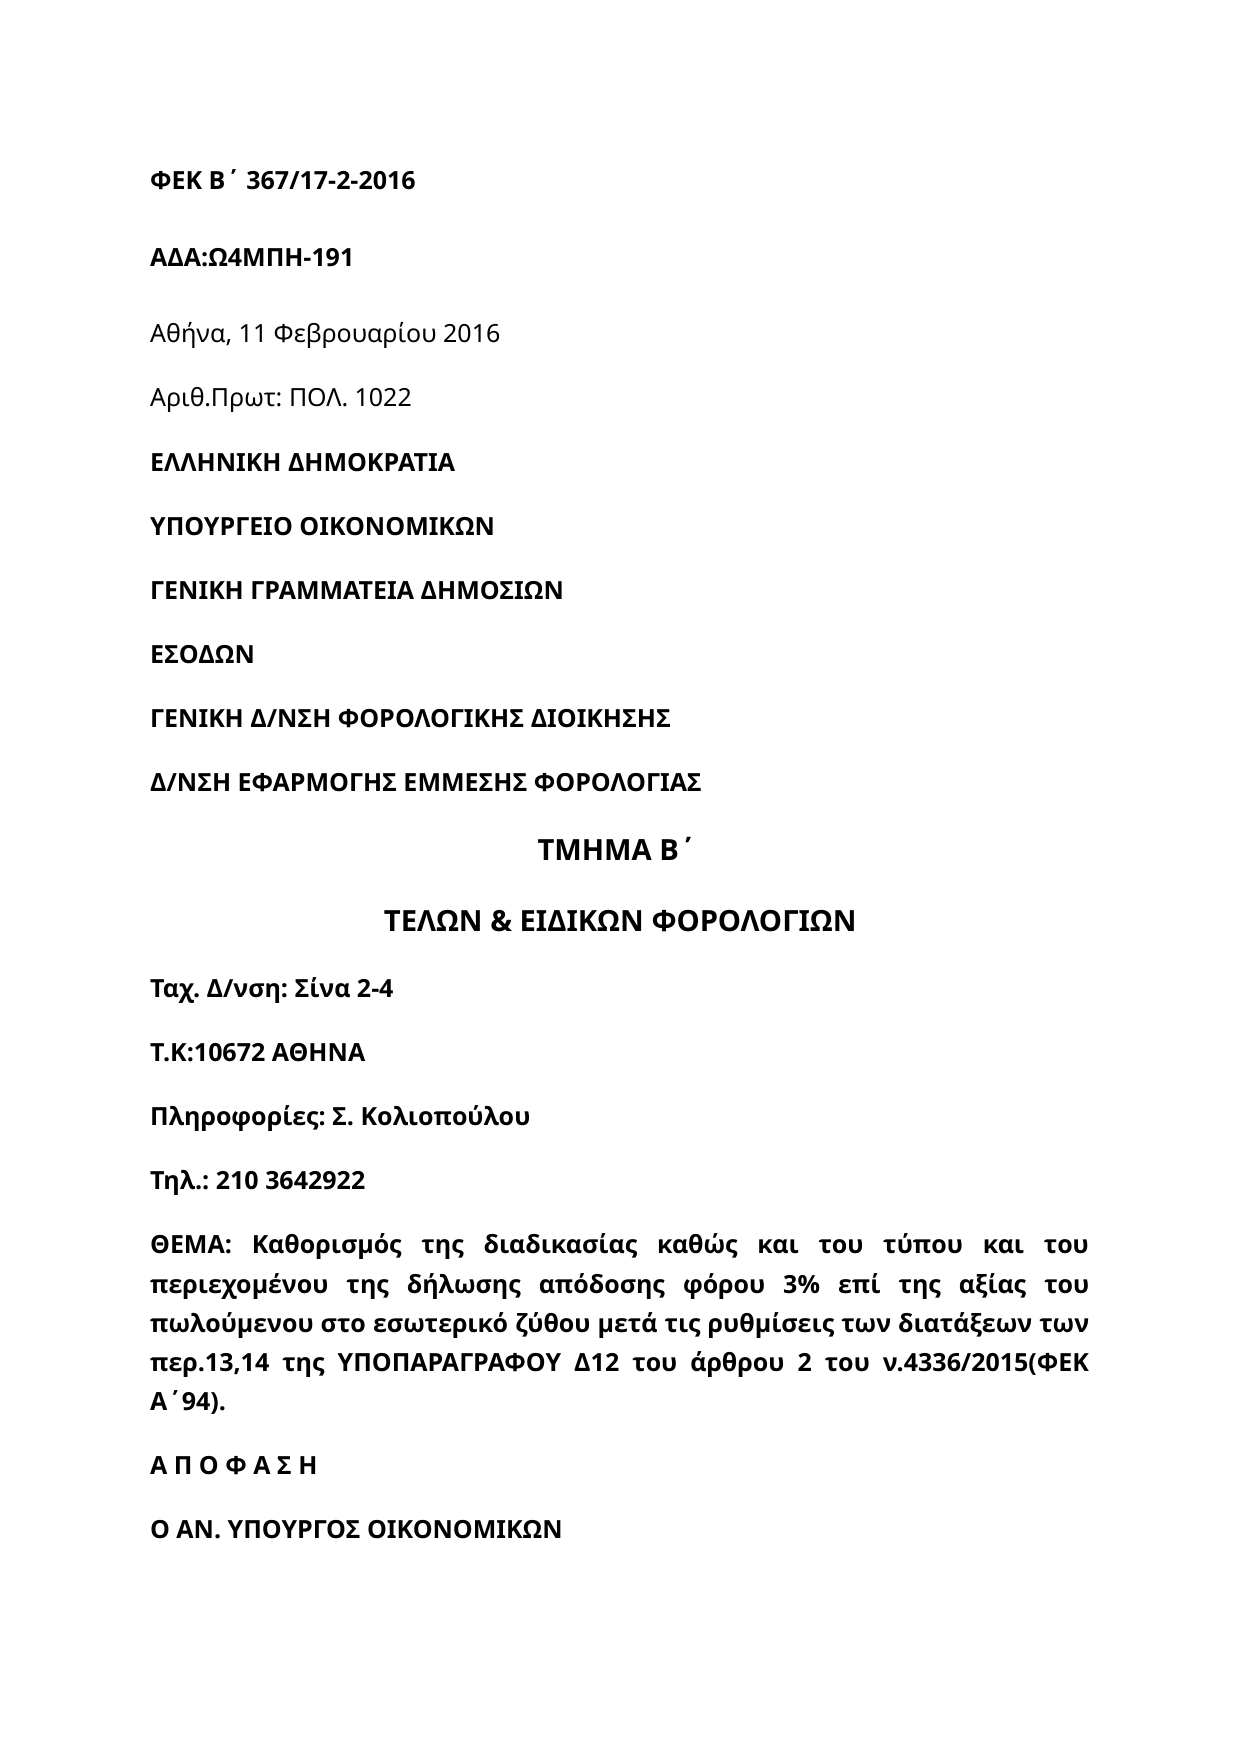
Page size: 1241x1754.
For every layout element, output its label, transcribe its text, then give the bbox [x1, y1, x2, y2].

text ΘΕΜΑ: Καθορισμός της διαδικασίας καθώς και του τύπου και του περιεχομένου της δήλωσης απόδοσης φόρου 3% επί της αξίας του πωλούμενου στο εσωτερικό ζύθου μετά τις ρυθμίσεις των διατάξεων των περ.13,14 της ΥΠΟΠΑΡΑΓΡΑΦΟΥ Δ12 του άρθρου 2 του ν.4336/2015(ΦΕΚ Α΄94). [150, 1227, 1090, 1418]
text Αριθ.Πρωτ: ΠΟΛ. 1022 [150, 380, 1090, 414]
text ΕΣΟΔΩΝ [150, 637, 1090, 671]
text ΓΕΝΙΚΗ ΓΡΑΜΜΑΤΕΙΑ ΔΗΜΟΣΙΩΝ [150, 572, 1090, 607]
text Τηλ.: 210 3642922 [150, 1163, 1090, 1197]
text Ο ΑΝ. ΥΠΟΥΡΓΟΣ ΟΙΚΟΝΟΜΙΚΩΝ [150, 1512, 1090, 1546]
text Τ.Κ:10672 ΑΘΗΝΑ [150, 1034, 1090, 1069]
subtitle ΤΜΗΜΑ Β΄ [150, 829, 1090, 869]
text Αθήνα, 11 Φεβρουαρίου 2016 [150, 316, 1090, 350]
text Πληροφορίες: Σ. Κολιοπούλου [150, 1099, 1090, 1133]
text ΥΠΟΥΡΓΕΙΟ ΟΙΚΟΝΟΜΙΚΩΝ [150, 508, 1090, 542]
text Α Π Ο Φ Α Σ Η [150, 1448, 1090, 1482]
title ΦΕΚ Β΄ 367/17-2-2016 [150, 162, 1090, 197]
text Δ/ΝΣΗ ΕΦΑΡΜΟΓΗΣ ΕΜΜΕΣΗΣ ΦΟΡΟΛΟΓΙΑΣ [150, 765, 1090, 799]
subtitle ΤΕΛΩΝ & ΕΙΔΙΚΩΝ ΦΟΡΟΛΟΓΙΩΝ [150, 900, 1090, 939]
text Ταχ. Δ/νση: Σίνα 2-4 [150, 970, 1090, 1004]
text ΓΕΝΙΚΗ Δ/ΝΣΗ ΦΟΡΟΛΟΓΙΚΗΣ ΔΙΟΙΚΗΣΗΣ [150, 701, 1090, 735]
text ΕΛΛΗΝΙΚΗ ΔΗΜΟΚΡΑΤΙΑ [150, 444, 1090, 478]
title ΑΔΑ:Ω4ΜΠΗ-191 [150, 239, 1090, 273]
